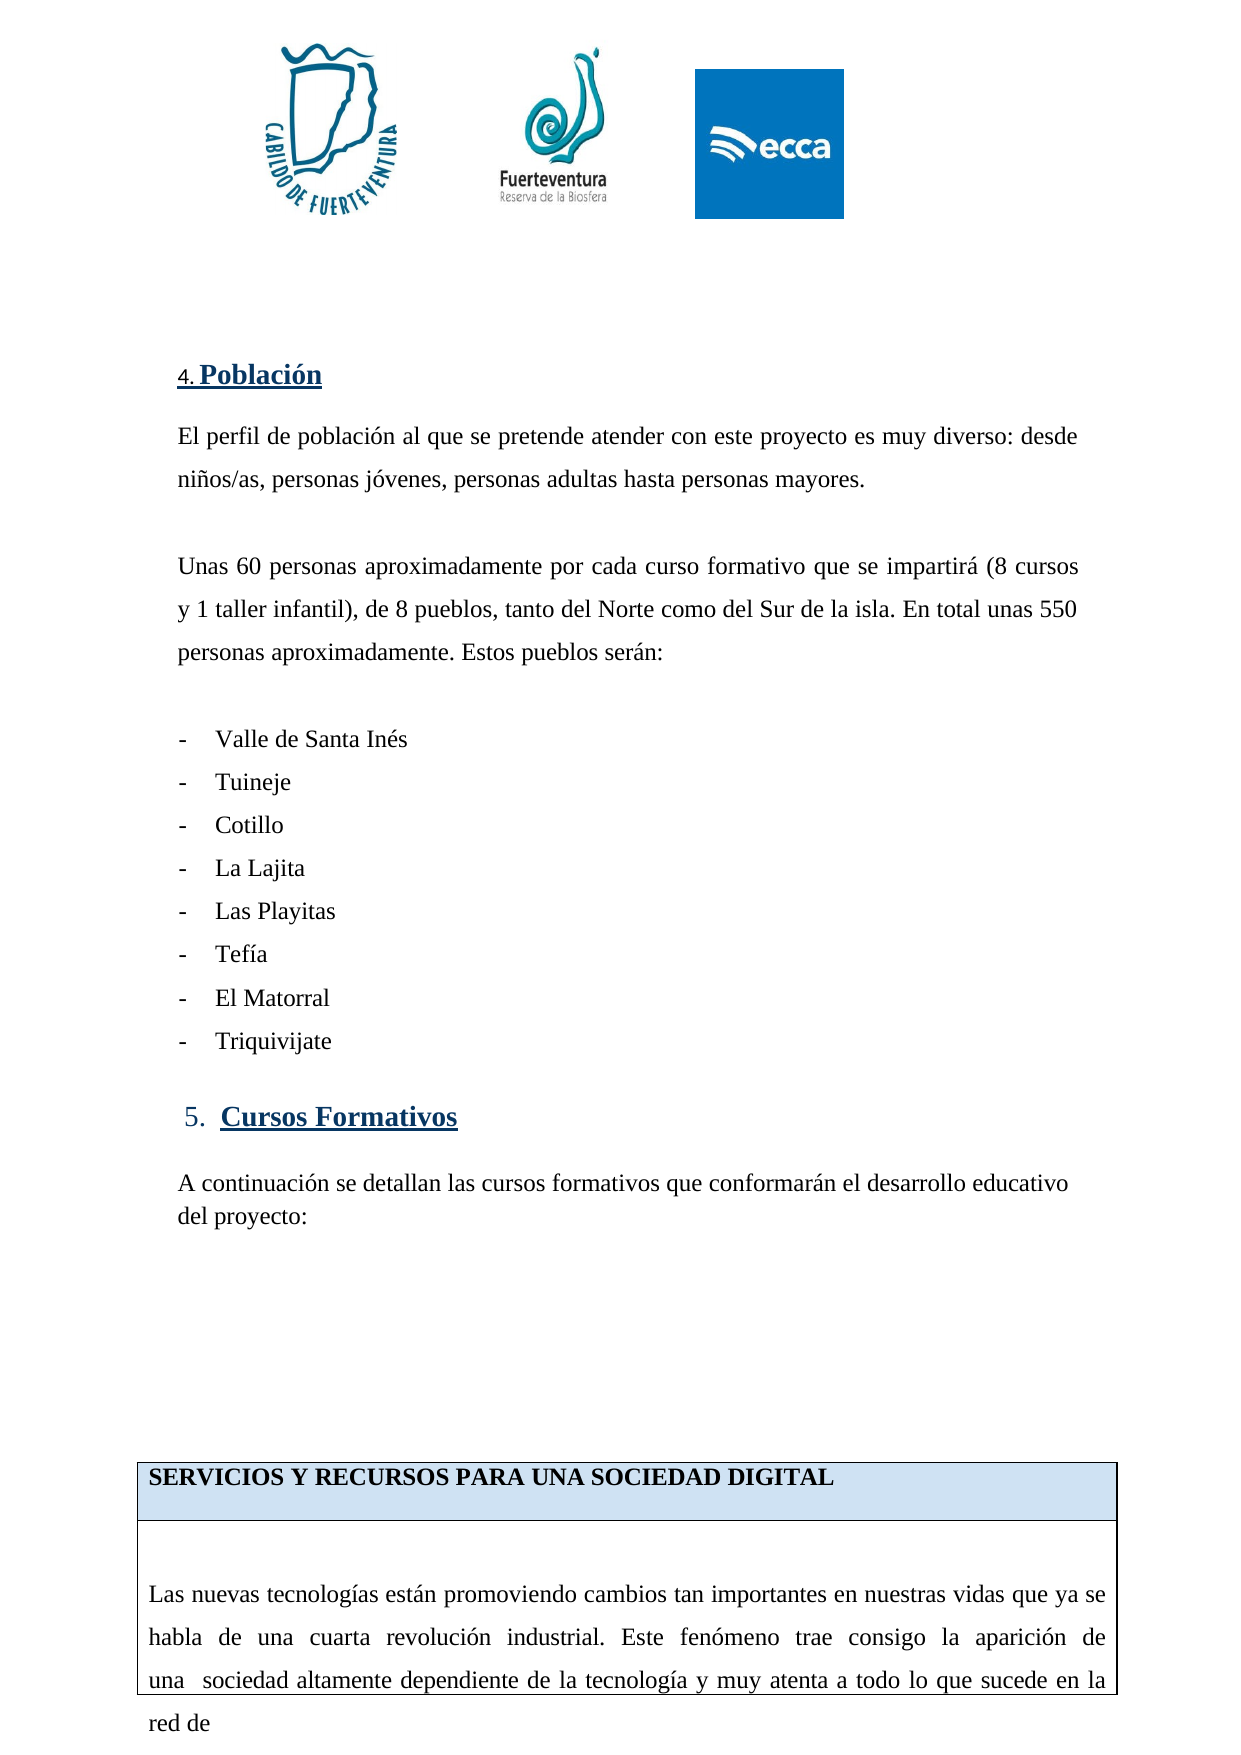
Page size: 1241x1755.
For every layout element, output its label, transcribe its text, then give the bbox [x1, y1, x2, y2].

list Tuineje [178, 767, 1130, 796]
text El perfil de población al que se pretende atender con este proyecto es muy diverso: desde niños/as, personas jóvenes, personas adultas hasta personas mayores. [177, 421, 1078, 493]
list Tefía [178, 939, 1130, 968]
list Cotillo [178, 810, 1130, 839]
list Las Playitas [178, 896, 1130, 925]
text Unas 60 personas aproximadamente por cada curso formativo que se impartirá (8 cursos y 1 taller infantil), de 8 pueblos, tanto del Norte como del Sur de la isla. En total unas 550 personas aproximadamente. Estos pueblos serán: [177, 551, 1078, 666]
text 5. Cursos Formativos [184, 1099, 1130, 1133]
list Valle de Santa Inés [178, 724, 1130, 753]
list La Lajita [178, 853, 1130, 882]
list El Matorral [178, 983, 1130, 1011]
text A continuación se detallan las cursos formativos que conformarán el desarrollo educativo del proyecto: [177, 1168, 1073, 1230]
list Población [177, 357, 1130, 391]
list Triquivijate [178, 1026, 1130, 1054]
